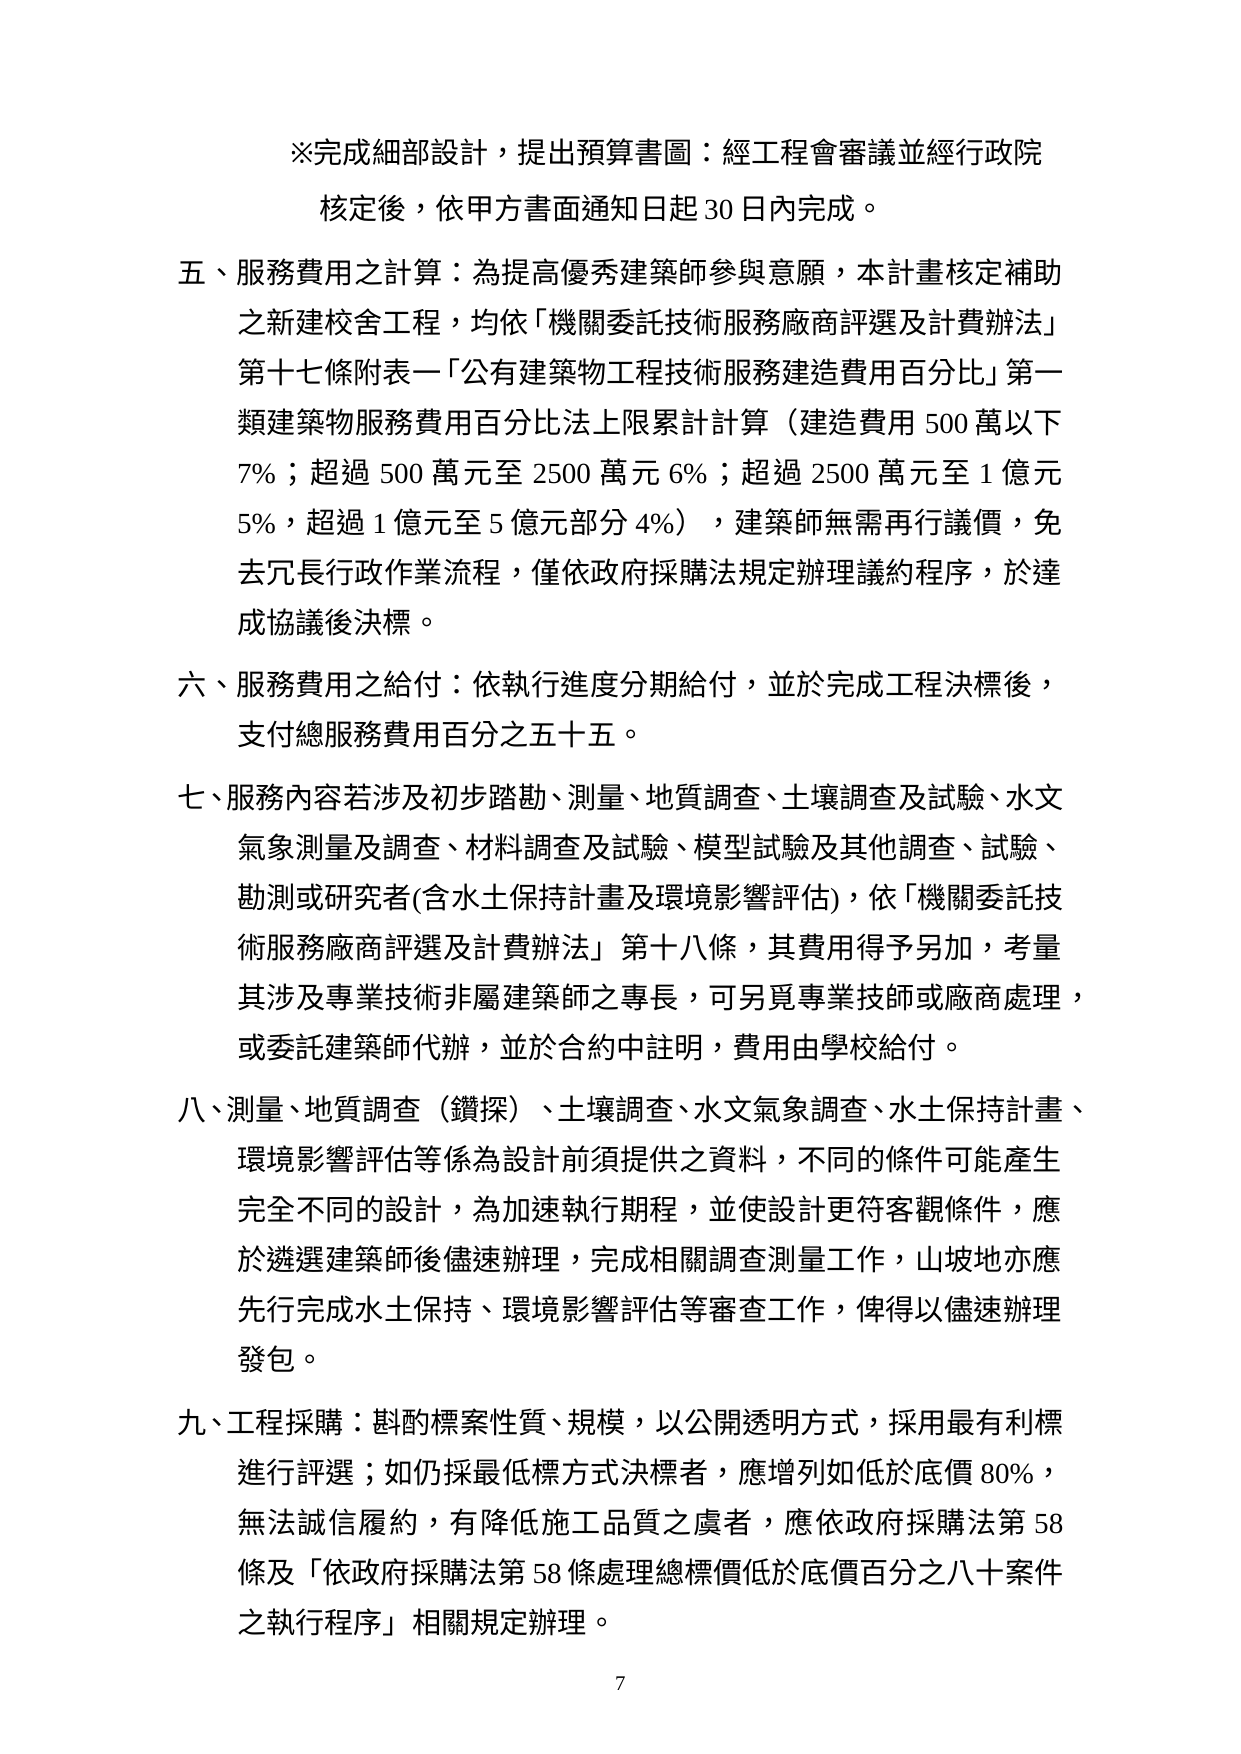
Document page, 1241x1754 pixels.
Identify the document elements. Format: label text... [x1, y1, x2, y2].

text 七、服務內容若涉及初步踏勘、測量、地質調查、土壤調查及試驗、水文氣象測量及調查、材料調查及試驗、模型試驗及其他調查、試驗、勘測或研究者(含水土保持計畫及環境影響評估)，依「機關委託技術服務廠商評選及計費辦法」第十八條，其費用得予另加，考量其涉及專業技術非屬建築師之專長，可另覓專業技師或廠商處理，或委託建築師代辦，並於合約中註明，費用由學校給付。 [177, 768, 1063, 1068]
text 六、服務費用之給付：依執行進度分期給付，並於完成工程決標後，支付總服務費用百分之五十五。 [177, 656, 1063, 756]
text 九、工程採購：斟酌標案性質、規模，以公開透明方式，採用最有利標進行評選；如仍採最低標方式決標者，應增列如低於底價80%，無法誠信履約，有降低施工品質之虞者，應依政府採購法第58條及「依政府採購法第58條處理總標價低於底價百分之八十案件之執行程序」相關規定辦理。 [177, 1393, 1063, 1643]
text 八、測量、地質調查（鑽探）、土壤調查、水文氣象調查、水土保持計畫、環境影響評估等係為設計前須提供之資料，不同的條件可能產生完全不同的設計，為加速執行期程，並使設計更符客觀條件，應於遴選建築師後儘速辦理，完成相關調查測量工作，山坡地亦應先行完成水土保持、環境影響評估等審查工作，俾得以儘速辦理發包。 [177, 1081, 1063, 1381]
text ※完成細部設計，提出預算書圖：經工程會審議並經行政院核定後，依甲方書面通知日起30日內完成。 [290, 118, 1063, 231]
text 五、服務費用之計算：為提高優秀建築師參與意願，本計畫核定補助之新建校舍工程，均依「機關委託技術服務廠商評選及計費辦法」第十七條附表一「公有建築物工程技術服務建造費用百分比」第一類建築物服務費用百分比法上限累計計算（建造費用500萬以下7%；超過500萬元至2500萬元6%；超過2500萬元至1億元5%，超過1億元至5億元部分4%），建築師無需再行議價，免去冗長行政作業流程，僅依政府採購法規定辦理議約程序，於達成協議後決標。 [177, 243, 1063, 643]
